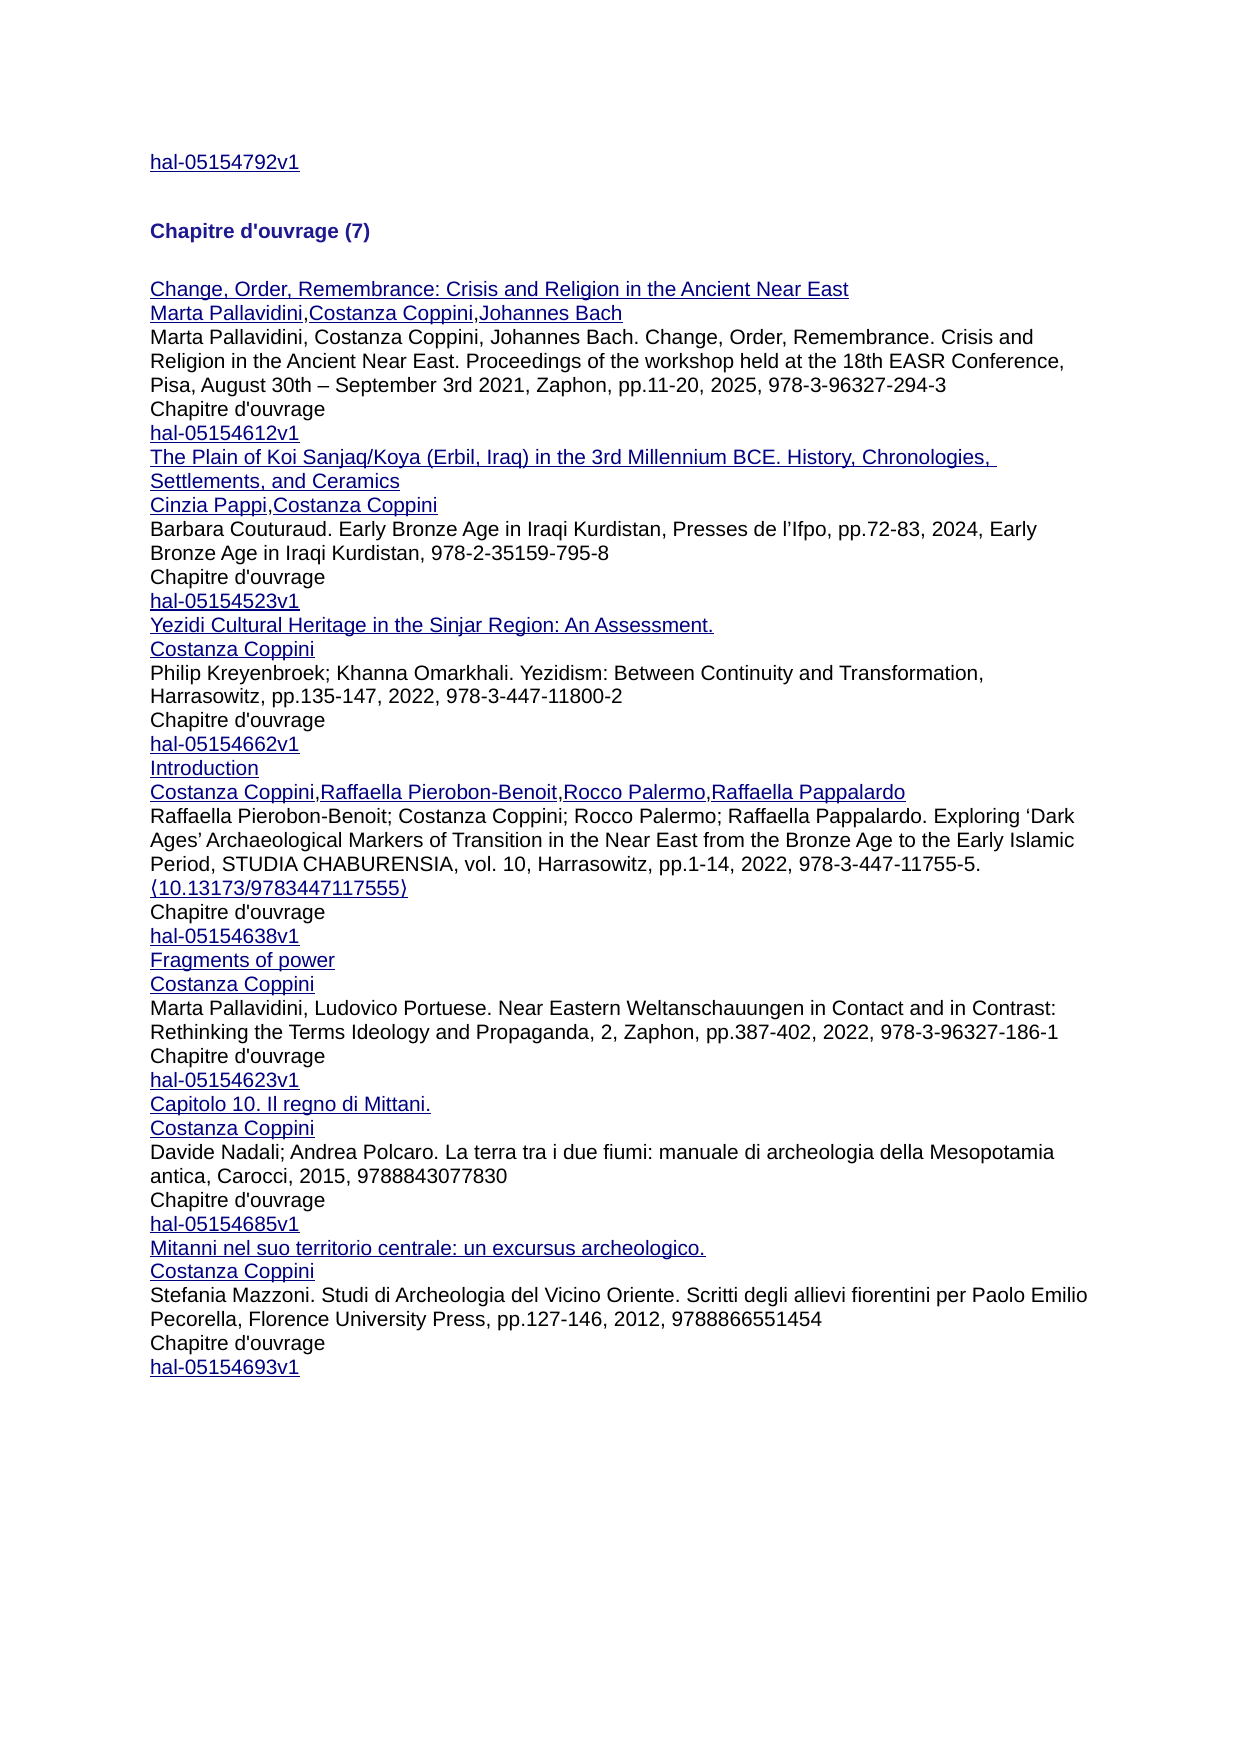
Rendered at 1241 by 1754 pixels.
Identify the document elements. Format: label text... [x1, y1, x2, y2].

table_cell Fragments of power Costanza Coppini Marta Pallavidini, Ludovico Portuese. Near Eastern Weltanschauungen in Contact and in Contrast: Rethinking the Terms Ideology and Propaganda, 2, Zaphon, pp.387-402, 2022, 978-3-96327-186-1 Chapitre d'ouvrage hal-05154623v1 [150, 948, 1090, 1092]
table_header hal-05154792v1 [150, 150, 1090, 174]
table_cell Yezidi Cultural Heritage in the Sinjar Region: An Assessment. Costanza Coppini Philip Kreyenbroek; Khanna Omarkhali. Yezidism: Between Continuity and Transformation, Harrasowitz, pp.135-147, 2022, 978-3-447-11800-2 Chapitre d'ouvrage hal-05154662v1 [150, 613, 1090, 756]
table_cell The Plain of Koi Sanjaq/Koya (Erbil, Iraq) in the 3rd Millennium BCE. History, Chronologies, Settlements, and Ceramics Cinzia Pappi,Costanza Coppini Barbara Couturaud. Early Bronze Age in Iraqi Kurdistan, Presses de l’Ifpo, pp.72-83, 2024, Early Bronze Age in Iraqi Kurdistan, 978-2-35159-795-8 Chapitre d'ouvrage hal-05154523v1 [150, 445, 1090, 612]
table_cell Capitolo 10. Il regno di Mittani. Costanza Coppini Davide Nadali; Andrea Polcaro. La terra tra i due fiumi: manuale di archeologia della Mesopotamia antica, Carocci, 2015, 9788843077830 Chapitre d'ouvrage hal-05154685v1 [150, 1092, 1090, 1235]
table_cell Introduction Costanza Coppini,Raffaella Pierobon-Benoit,Rocco Palermo,Raffaella Pappalardo Raffaella Pierobon-Benoit; Costanza Coppini; Rocco Palermo; Raffaella Pappalardo. Exploring ‘Dark Ages’ Archaeological Markers of Transition in the Near East from the Bronze Age to the Early Islamic Period, STUDIA CHABURENSIA, vol. 10, Harrasowitz, pp.1-14, 2022, 978-3-447-11755-5. ⟨10.13173/9783447117555⟩ Chapitre d'ouvrage hal-05154638v1 [150, 756, 1090, 948]
table_cell Mitanni nel suo territorio centrale: un excursus archeologico. Costanza Coppini Stefania Mazzoni. Studi di Archeologia del Vicino Oriente. Scritti degli allievi fiorentini per Paolo Emilio Pecorella, Florence University Press, pp.127-146, 2012, 9788866551454 Chapitre d'ouvrage hal-05154693v1 [150, 1235, 1090, 1379]
table_header Change, Order, Remembrance: Crisis and Religion in the Ancient Near East Marta Pallavidini,Costanza Coppini,Johannes Bach Marta Pallavidini, Costanza Coppini, Johannes Bach. Change, Order, Remembrance. Crisis and Religion in the Ancient Near East. Proceedings of the workshop held at the 18th EASR Conference, Pisa, August 30th – September 3rd 2021, Zaphon, pp.11-20, 2025, 978-3-96327-294-3 Chapitre d'ouvrage hal-05154612v1 [150, 277, 1090, 445]
subtitle Chapitre d'ouvrage (7) [150, 219, 1090, 243]
